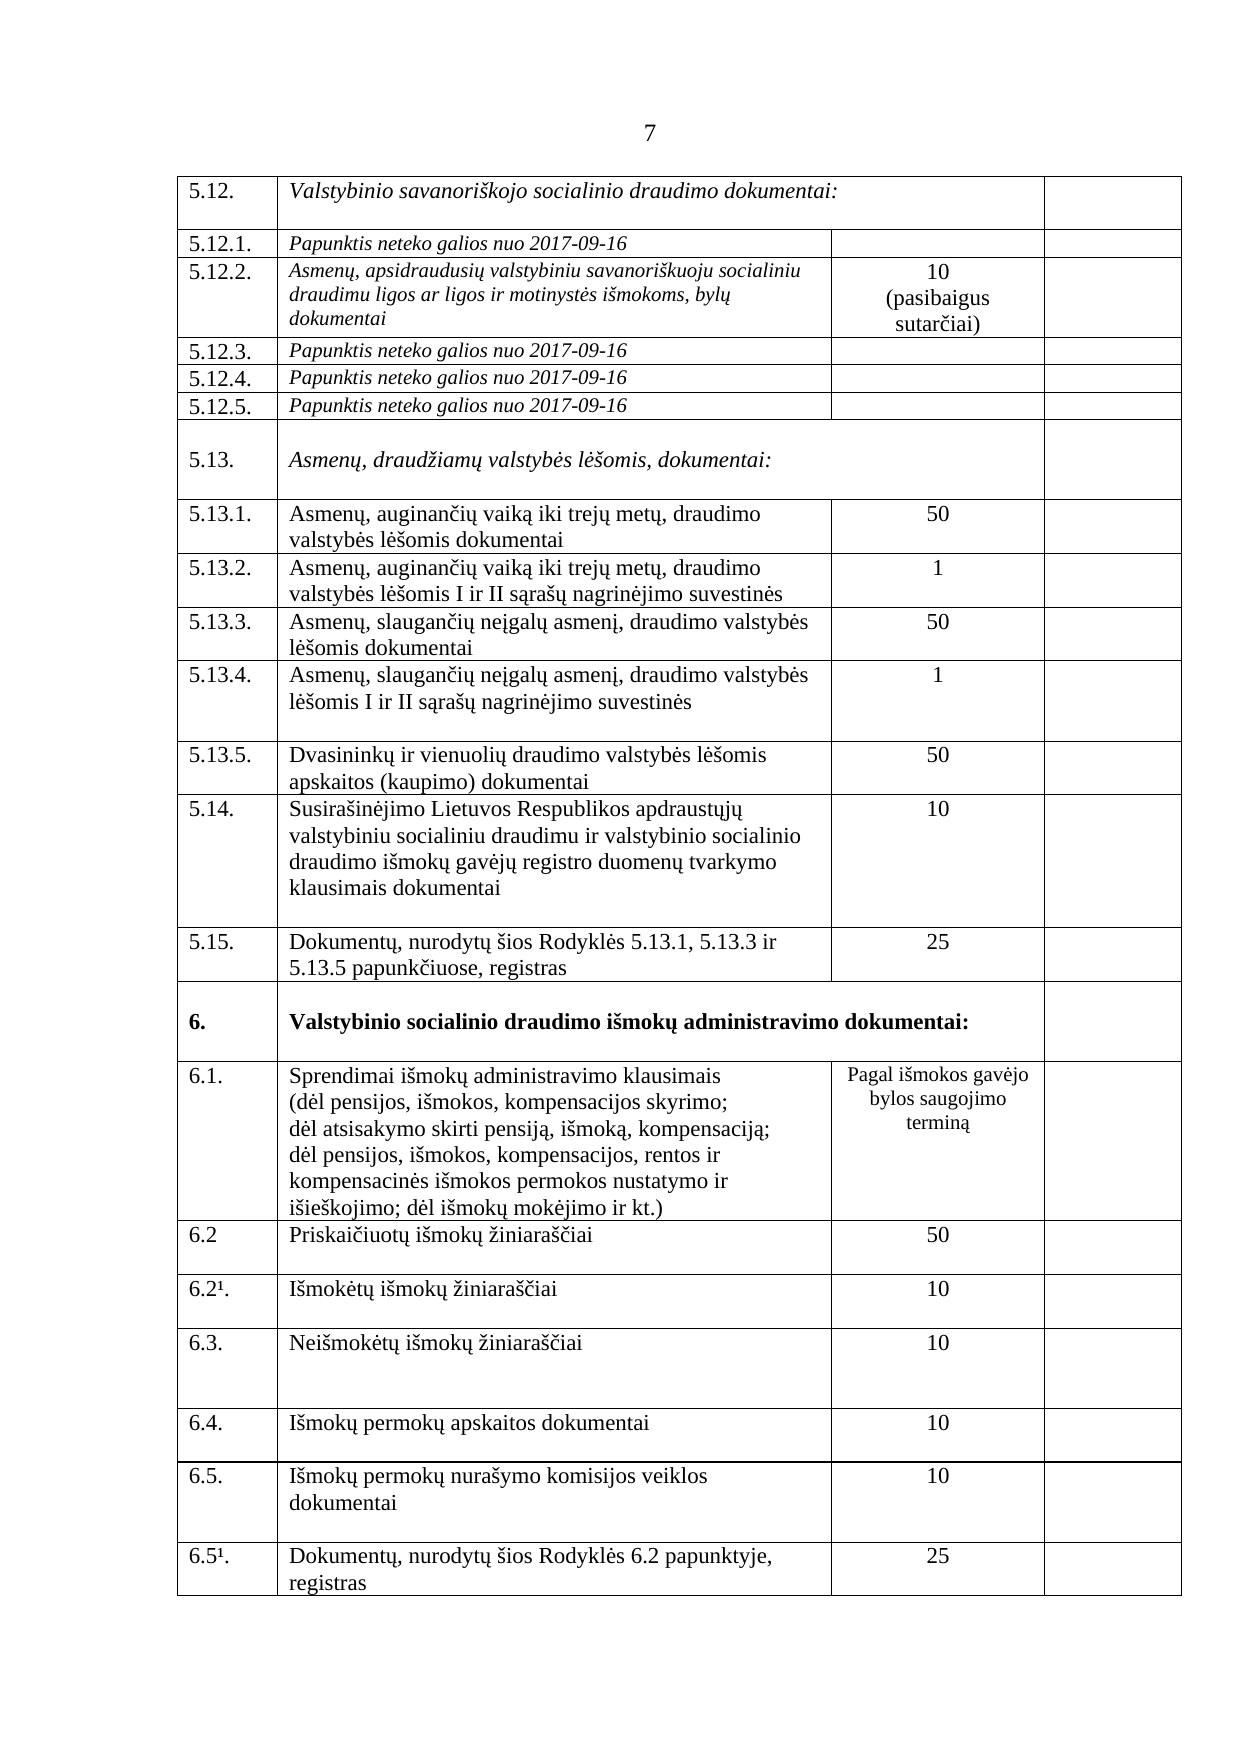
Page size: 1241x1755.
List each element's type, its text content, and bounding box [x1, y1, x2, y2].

table_cell Asmenų, auginančių vaiką iki trejų metų, draudimo valstybės lėšomis I ir II sąrašų nagrinėjimo suvestinės [278, 554, 831, 607]
table_cell Neišmokėtų išmokų žiniaraščiai [278, 1329, 831, 1408]
table_cell [1045, 1221, 1181, 1274]
table_cell 6. [178, 982, 277, 1061]
table_cell Sprendimai išmokų administravimo klausimais (dėl pensijos, išmokos, kompensacijos skyrimo; dėl atsisakymo skirti pensiją, išmoką, kompensaciją; dėl pensijos, išmokos, kompensacijos, rentos ir kompensacinės išmokos permokos nustatymo ir išieškojimo; dėl išmokų mokėjimo ir kt.) [278, 1062, 831, 1220]
table_cell 10 [832, 1409, 1044, 1461]
table_cell 10 (pasibaigus sutarčiai) [832, 258, 1044, 337]
table_cell Asmenų, slaugančių neįgalų asmenį, draudimo valstybės lėšomis I ir II sąrašų nagrinėjimo suvestinės [278, 661, 831, 741]
table_cell 6.1. [178, 1062, 277, 1220]
table_cell 50 [832, 742, 1044, 794]
table_cell 10 [832, 1329, 1044, 1408]
table_cell Asmenų, slaugančių neįgalų asmenį, draudimo valstybės lėšomis dokumentai [278, 608, 831, 660]
table_cell [1045, 1463, 1181, 1542]
table_cell 5.15. [178, 928, 277, 981]
table_cell [1045, 365, 1181, 392]
table_cell [1045, 258, 1181, 337]
table_cell Papunktis neteko galios nuo 2017-09-16 [278, 393, 831, 419]
table_cell 5.13.4. [178, 661, 277, 741]
table_cell 5.13.5. [178, 742, 277, 794]
table_cell 5.13. [178, 420, 277, 499]
table_cell 6.2 [178, 1221, 277, 1274]
table_cell Asmenų, draudžiamų valstybės lėšomis, dokumentai: [278, 420, 1044, 499]
table_cell 5.12.2. [178, 258, 277, 337]
table_cell 5.13.1. [178, 500, 277, 553]
table_cell 1 [832, 554, 1044, 607]
table_cell Valstybinio socialinio draudimo išmokų administravimo dokumentai: [278, 982, 1044, 1061]
table_cell [1045, 554, 1181, 607]
table_cell [1045, 742, 1181, 794]
table_cell 6.5¹. [178, 1543, 277, 1595]
table_cell [1045, 928, 1181, 981]
table_cell Papunktis neteko galios nuo 2017-09-16 [278, 230, 831, 257]
table_cell [832, 230, 1044, 257]
table_cell Išmokėtų išmokų žiniaraščiai [278, 1275, 831, 1328]
table_cell 5.12.3. [178, 338, 277, 364]
table_cell Asmenų, apsidraudusių valstybiniu savanoriškuoju socialiniu draudimu ligos ar ligos ir motinystės išmokoms, bylų dokumentai [278, 258, 831, 337]
table_cell [1045, 420, 1181, 499]
table_cell Dokumentų, nurodytų šios Rodyklės 6.2 papunktyje, registras [278, 1543, 831, 1595]
table_cell [1045, 1062, 1181, 1220]
table_cell [832, 365, 1044, 392]
table_cell 6.5. [178, 1463, 277, 1542]
table_cell 5.12. [178, 177, 277, 229]
table_cell 50 [832, 608, 1044, 660]
table_cell 10 [832, 1463, 1044, 1542]
table_cell [1045, 1275, 1181, 1328]
table_cell 5.13.3. [178, 608, 277, 660]
table_cell Dokumentų, nurodytų šios Rodyklės 5.13.1, 5.13.3 ir 5.13.5 papunkčiuose, registras [278, 928, 831, 981]
table_cell 6.2¹. [178, 1275, 277, 1328]
table_cell [1045, 338, 1181, 364]
table_cell [1045, 1409, 1181, 1461]
table_cell 50 [832, 1221, 1044, 1274]
table_cell Pagal išmokos gavėjo bylos saugojimo terminą [832, 1062, 1044, 1220]
table_cell Papunktis neteko galios nuo 2017-09-16 [278, 338, 831, 364]
table_cell 1 [832, 661, 1044, 741]
table_cell 50 [832, 500, 1044, 553]
table_cell Dvasininkų ir vienuolių draudimo valstybės lėšomis apskaitos (kaupimo) dokumentai [278, 742, 831, 794]
table_cell 6.3. [178, 1329, 277, 1408]
table_cell [1045, 1329, 1181, 1408]
table_cell 5.13.2. [178, 554, 277, 607]
table_cell 10 [832, 795, 1044, 927]
table_cell Išmokų permokų nurašymo komisijos veiklos dokumentai [278, 1463, 831, 1542]
table_cell [1045, 500, 1181, 553]
table_cell [1045, 393, 1181, 419]
table_cell [1045, 177, 1181, 229]
table_cell [1045, 608, 1181, 660]
table_cell [832, 393, 1044, 419]
table_cell 5.12.5. [178, 393, 277, 419]
table_cell Priskaičiuotų išmokų žiniaraščiai [278, 1221, 831, 1274]
table_cell 5.12.4. [178, 365, 277, 392]
table_cell Susirašinėjimo Lietuvos Respublikos apdraustųjų valstybiniu socialiniu draudimu ir valstybinio socialinio draudimo išmokų gavėjų registro duomenų tvarkymo klausimais dokumentai [278, 795, 831, 927]
table_cell [1045, 982, 1181, 1061]
table_cell 5.14. [178, 795, 277, 927]
table_cell Valstybinio savanoriškojo socialinio draudimo dokumentai: [278, 177, 1044, 229]
table_cell [1045, 795, 1181, 927]
table_cell Išmokų permokų apskaitos dokumentai [278, 1409, 831, 1461]
table_cell 25 [832, 928, 1044, 981]
table_cell [832, 338, 1044, 364]
table_cell [1045, 661, 1181, 741]
table_cell 10 [832, 1275, 1044, 1328]
table_cell 6.4. [178, 1409, 277, 1461]
table_cell Papunktis neteko galios nuo 2017-09-16 [278, 365, 831, 392]
table_cell Asmenų, auginančių vaiką iki trejų metų, draudimo valstybės lėšomis dokumentai [278, 500, 831, 553]
table_cell [1045, 1543, 1181, 1595]
table_cell 25 [832, 1543, 1044, 1595]
table_cell 5.12.1. [178, 230, 277, 257]
table_cell [1045, 230, 1181, 257]
